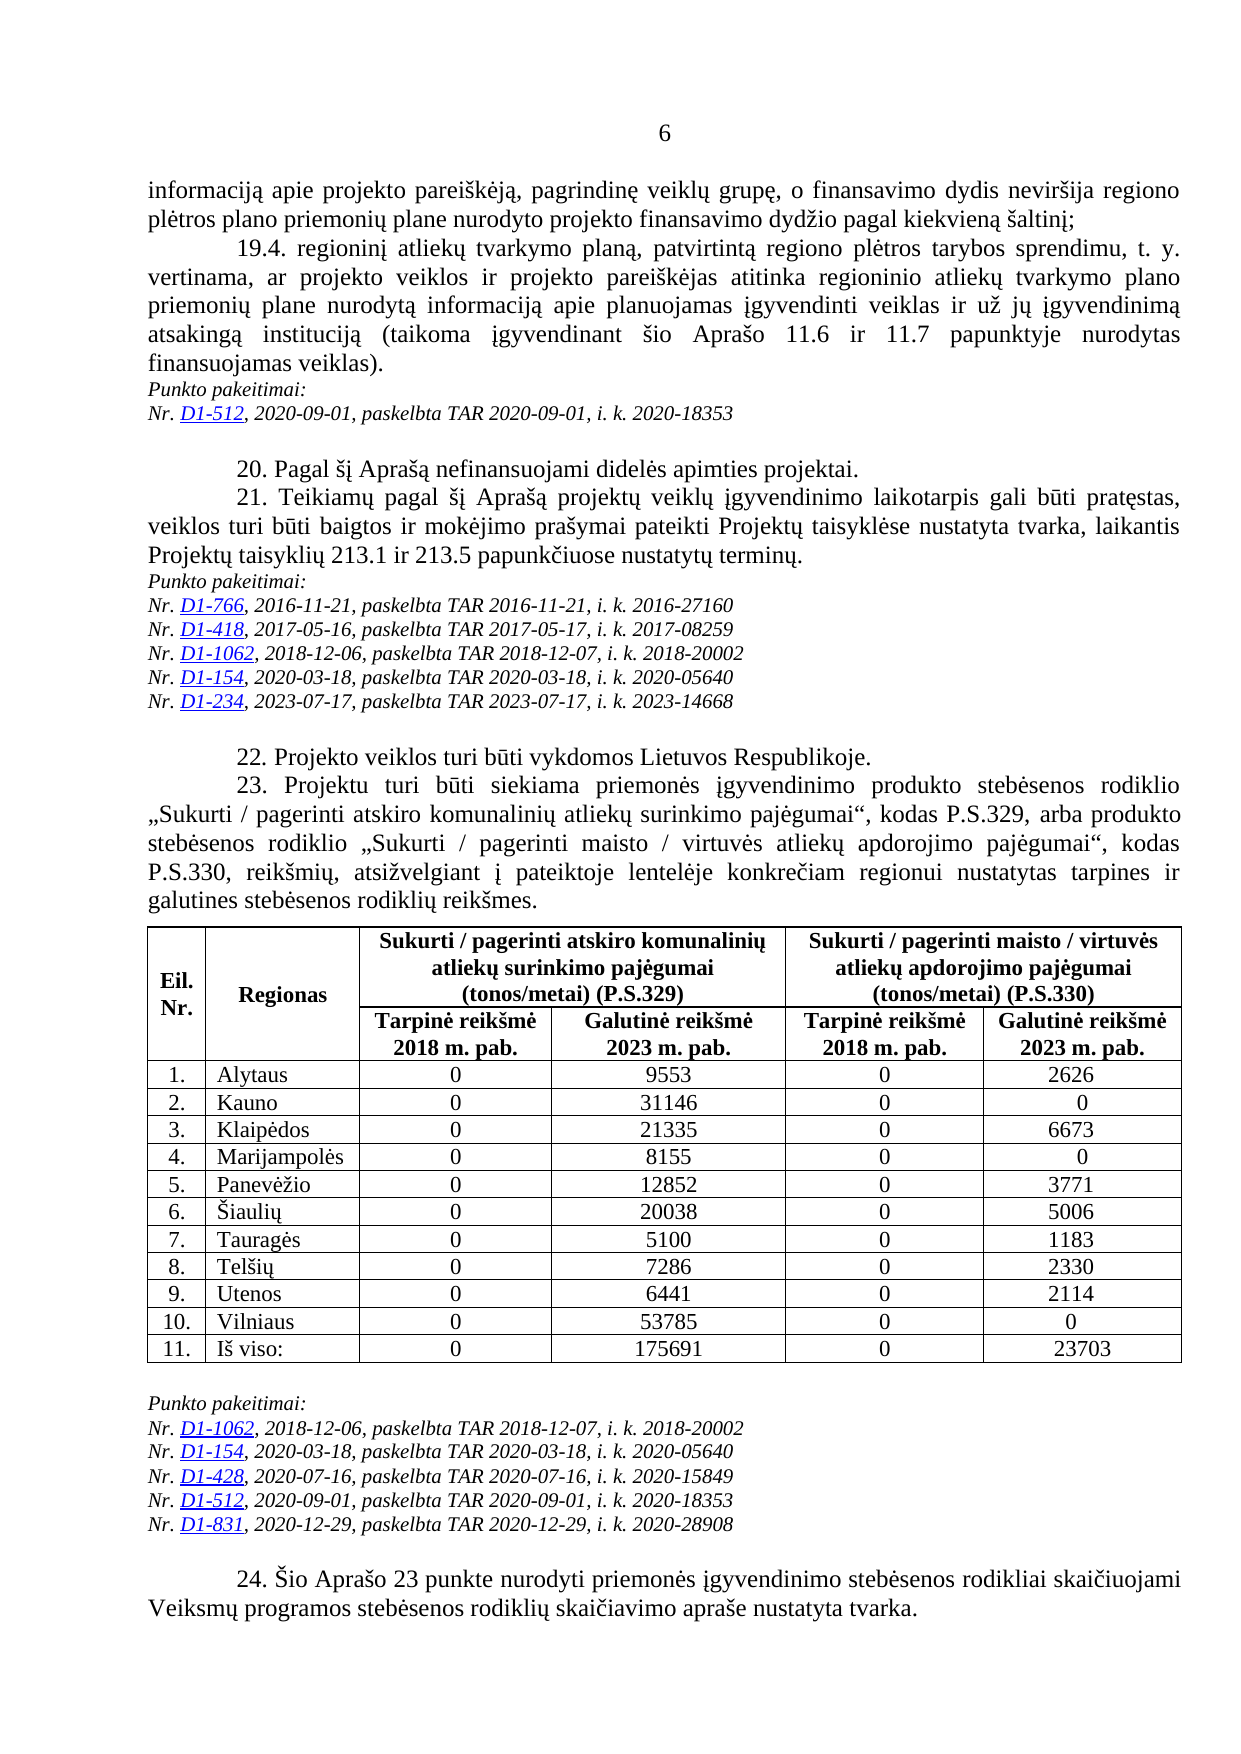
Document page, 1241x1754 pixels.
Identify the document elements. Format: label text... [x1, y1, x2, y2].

text Nr. D1-418, 2017-05-16, paskelbta TAR 2017-05-17, i. k. 2017-08259 [148, 617, 1181, 641]
table_cell 0 [786, 1171, 983, 1197]
table_cell 0 [786, 1226, 983, 1252]
table_cell 3771 [984, 1171, 1181, 1197]
text 23. Projektu turi būti siekiama priemonės įgyvendinimo produkto stebėsenos rodiklio „Sukurti / pagerinti atskiro komunalinių atliekų surinkimo pajėgumai“, kodas P.S.329, arba produkto stebėsenos rodiklio „Sukurti / pagerinti maisto / virtuvės atliekų apdorojimo pajėgumai“, kodas P.S.330, reikšmių, atsižvelgiant į pateiktoje lentelėje konkrečiam regionui nustatytas tarpines ir galutines stebėsenos rodiklių reikšmes. [148, 771, 1181, 914]
table_cell 0 [360, 1226, 551, 1252]
table_cell 175691 [552, 1335, 785, 1362]
table_cell Tarpinė reikšmė 2018 m. pab. [360, 1008, 551, 1060]
table_cell 7. [148, 1226, 205, 1252]
table_cell Galutinė reikšmė 2023 m. pab. [984, 1008, 1181, 1060]
table_cell 0 [360, 1335, 551, 1362]
text Nr. D1-512, 2020-09-01, paskelbta TAR 2020-09-01, i. k. 2020-18353 [148, 401, 1181, 425]
table_cell 5. [148, 1171, 205, 1197]
text Punkto pakeitimai: [148, 377, 1181, 401]
table_cell 0 [786, 1253, 983, 1279]
text Nr. D1-154, 2020-03-18, paskelbta TAR 2020-03-18, i. k. 2020-05640 [148, 665, 1181, 689]
table_cell 5006 [984, 1198, 1181, 1224]
table_cell 0 [786, 1116, 983, 1142]
text Nr. D1-831, 2020-12-29, paskelbta TAR 2020-12-29, i. k. 2020-28908 [148, 1512, 1181, 1536]
table_cell 5100 [552, 1226, 785, 1252]
table_cell 0 [984, 1308, 1181, 1334]
text 19.4. regioninį atliekų tvarkymo planą, patvirtintą regiono plėtros tarybos sprendimu, t. y. vertinama, ar projekto veiklos ir projekto pareiškėjas atitinka regioninio atliekų tvarkymo plano priemonių plane nurodytą informaciją apie planuojamas įgyvendinti veiklas ir už jų įgyvendinimą atsakingą instituciją (taikoma įgyvendinant šio Aprašo 11.6 ir 11.7 papunktyje nurodytas finansuojamas veiklas). [148, 233, 1181, 377]
table_cell Alytaus [206, 1061, 359, 1088]
table_cell 0 [360, 1198, 551, 1224]
text Nr. D1-1062, 2018-12-06, paskelbta TAR 2018-12-07, i. k. 2018-20002 [148, 641, 1181, 665]
table_cell 9. [148, 1280, 205, 1307]
table_cell 9553 [552, 1061, 785, 1088]
table_cell 6441 [552, 1280, 785, 1307]
table_cell 6. [148, 1198, 205, 1224]
table_cell 11. [148, 1335, 205, 1362]
text 20. Pagal šį Aprašą nefinansuojami didelės apimties projektai. [148, 454, 1181, 482]
table_header Regionas [206, 928, 359, 1060]
table_cell 3. [148, 1116, 205, 1142]
text Punkto pakeitimai: [148, 569, 1181, 593]
text Nr. D1-428, 2020-07-16, paskelbta TAR 2020-07-16, i. k. 2020-15849 [148, 1463, 1181, 1488]
table_cell 0 [984, 1089, 1181, 1115]
table_cell 0 [786, 1308, 983, 1334]
text 24. Šio Aprašo 23 punkte nurodyti priemonės įgyvendinimo stebėsenos rodikliai skaičiuojami Veiksmų programos stebėsenos rodiklių skaičiavimo apraše nustatyta tvarka. [148, 1564, 1181, 1622]
table_cell Telšių [206, 1253, 359, 1279]
text informaciją apie projekto pareiškėją, pagrindinę veiklų grupę, o finansavimo dydis neviršija regiono plėtros plano priemonių plane nurodyto projekto finansavimo dydžio pagal kiekvieną šaltinį; [148, 176, 1181, 233]
table_cell Tarpinė reikšmė 2018 m. pab. [786, 1008, 983, 1060]
table_cell 0 [360, 1171, 551, 1197]
text Nr. D1-234, 2023-07-17, paskelbta TAR 2023-07-17, i. k. 2023-14668 [148, 689, 1181, 713]
table_cell 0 [360, 1253, 551, 1279]
table_cell 20038 [552, 1198, 785, 1224]
table_cell 0 [360, 1280, 551, 1307]
table_cell Tauragės [206, 1226, 359, 1252]
table_cell Klaipėdos [206, 1116, 359, 1142]
table_cell 53785 [552, 1308, 785, 1334]
table_cell 0 [360, 1116, 551, 1142]
text Nr. D1-1062, 2018-12-06, paskelbta TAR 2018-12-07, i. k. 2018-20002 [148, 1415, 1181, 1439]
table_cell 12852 [552, 1171, 785, 1197]
table_cell 0 [360, 1089, 551, 1115]
table_cell 0 [786, 1144, 983, 1170]
table_cell 10. [148, 1308, 205, 1334]
table_cell 2114 [984, 1280, 1181, 1307]
table_cell 0 [360, 1144, 551, 1170]
text Nr. D1-154, 2020-03-18, paskelbta TAR 2020-03-18, i. k. 2020-05640 [148, 1439, 1181, 1463]
table_cell 21335 [552, 1116, 785, 1142]
table_cell 0 [786, 1089, 983, 1115]
table_cell 0 [984, 1144, 1181, 1170]
table_cell Iš viso: [206, 1335, 359, 1362]
table_cell Marijampolės [206, 1144, 359, 1170]
table_cell 31146 [552, 1089, 785, 1115]
table_cell Kauno [206, 1089, 359, 1115]
text Nr. D1-512, 2020-09-01, paskelbta TAR 2020-09-01, i. k. 2020-18353 [148, 1488, 1181, 1512]
table_cell 2330 [984, 1253, 1181, 1279]
table_header Sukurti / pagerinti maisto / virtuvės atliekų apdorojimo pajėgumai (tonos/metai) (P.S.330) [786, 928, 1181, 1006]
table_cell 0 [360, 1061, 551, 1088]
table_cell 8155 [552, 1144, 785, 1170]
text 21. Teikiamų pagal šį Aprašą projektų veiklų įgyvendinimo laikotarpis gali būti pratęstas, veiklos turi būti baigtos ir mokėjimo prašymai pateikti Projektų taisyklėse nustatyta tvarka, laikantis Projektų taisyklių 213.1 ir 213.5 papunkčiuose nustatytų terminų. [148, 482, 1181, 569]
table_cell 6673 [984, 1116, 1181, 1142]
table_cell 1183 [984, 1226, 1181, 1252]
table_cell 8. [148, 1253, 205, 1279]
table_cell 0 [786, 1198, 983, 1224]
table_cell 0 [786, 1335, 983, 1362]
text Punkto pakeitimai: [148, 1391, 1181, 1415]
table_cell 4. [148, 1144, 205, 1170]
table_header Sukurti / pagerinti atskiro komunalinių atliekų surinkimo pajėgumai (tonos/metai) (P.S.329) [360, 928, 785, 1006]
table_cell Vilniaus [206, 1308, 359, 1334]
table_cell 23703 [984, 1335, 1181, 1362]
table_cell Panevėžio [206, 1171, 359, 1197]
table_cell Galutinė reikšmė 2023 m. pab. [552, 1008, 785, 1060]
table_cell 0 [786, 1061, 983, 1088]
table_cell 0 [786, 1280, 983, 1307]
table_cell Utenos [206, 1280, 359, 1307]
table_cell 2. [148, 1089, 205, 1115]
table_cell 1. [148, 1061, 205, 1088]
table_cell Šiaulių [206, 1198, 359, 1224]
table_header Eil. Nr. [148, 928, 205, 1060]
table_cell 2626 [984, 1061, 1181, 1088]
text Nr. D1-766, 2016-11-21, paskelbta TAR 2016-11-21, i. k. 2016-27160 [148, 593, 1181, 617]
text 22. Projekto veiklos turi būti vykdomos Lietuvos Respublikoje. [148, 742, 1181, 771]
table_cell 0 [360, 1308, 551, 1334]
table_cell 7286 [552, 1253, 785, 1279]
